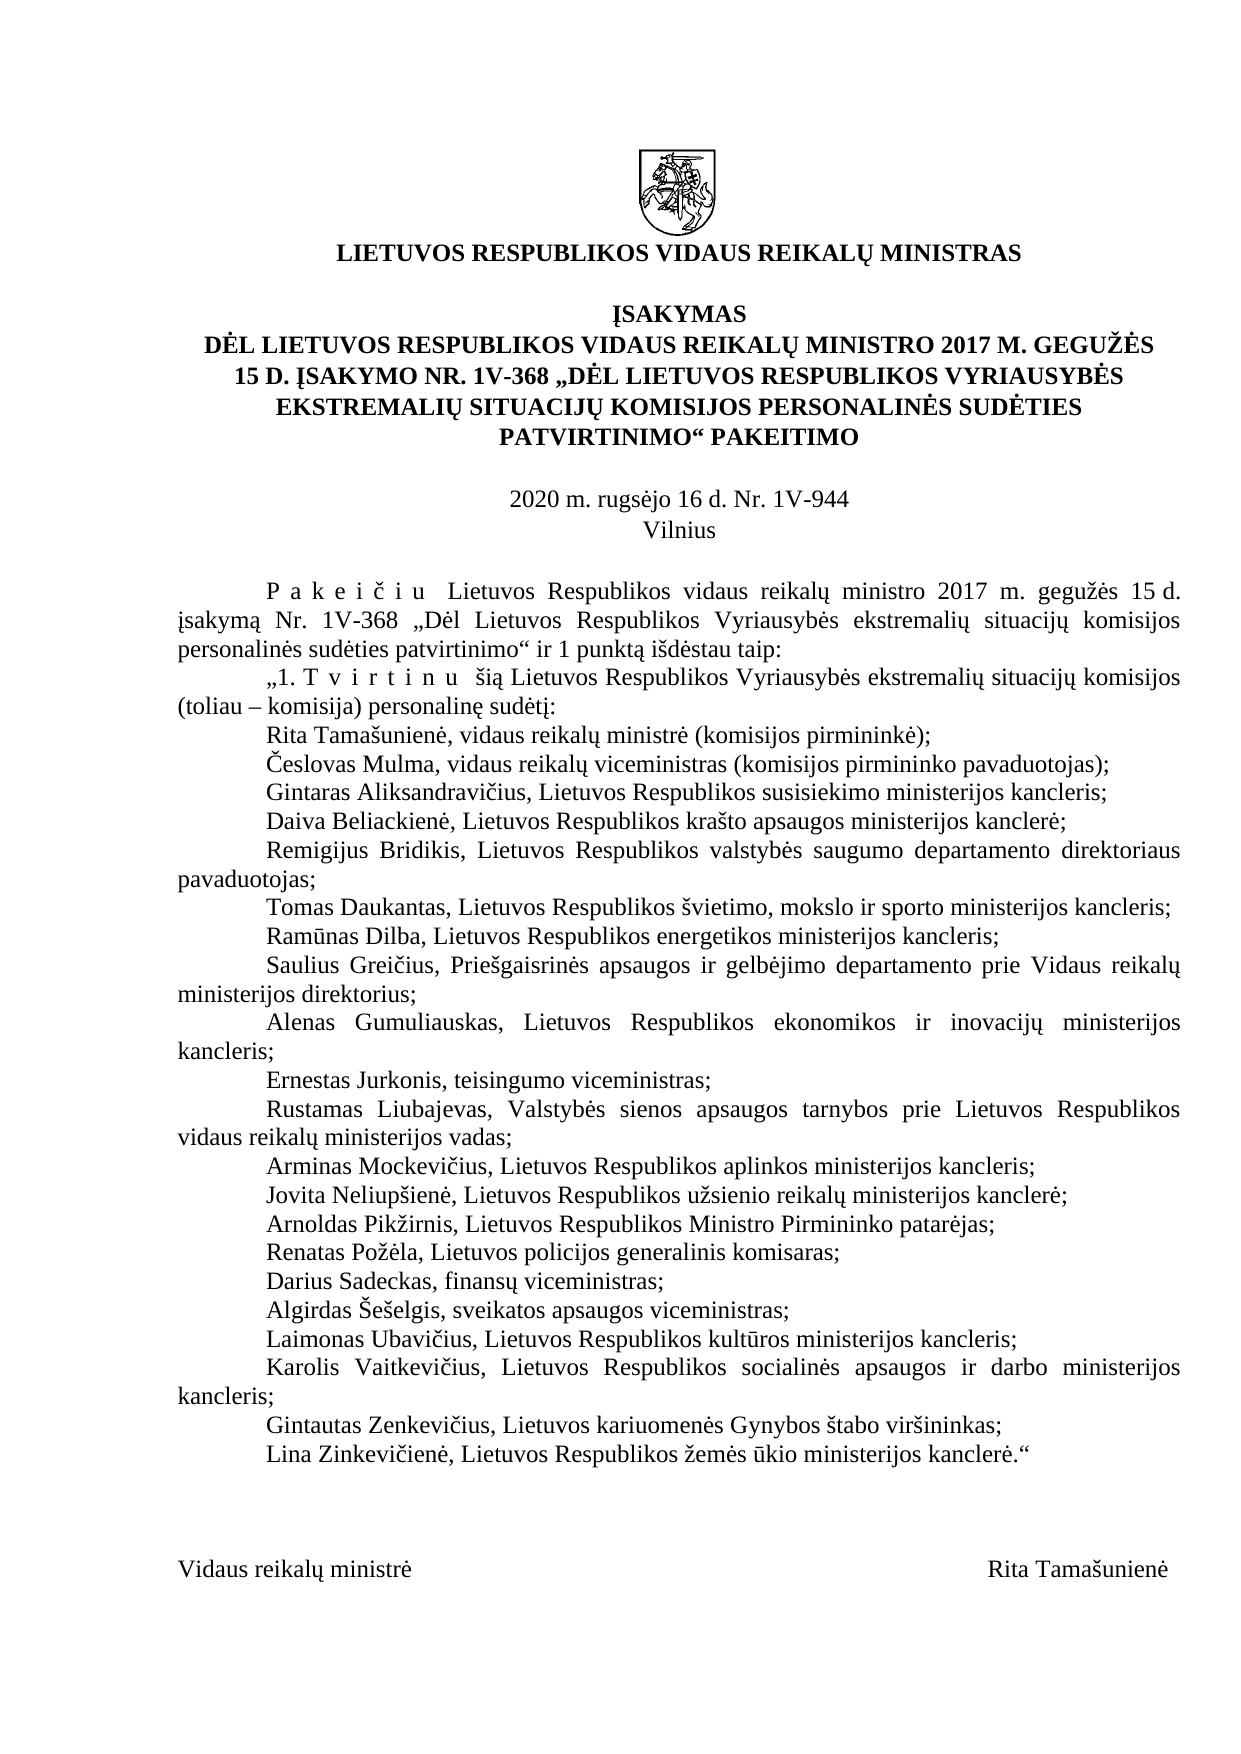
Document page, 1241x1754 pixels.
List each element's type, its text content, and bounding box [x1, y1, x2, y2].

text Karolis Vaitkevičius, Lietuvos Respublikos socialinės apsaugos ir darbo ministerijos kancleris; [177, 1352, 1181, 1410]
text Česlovas Mulma, vidaus reikalų viceministras (komisijos pirmininko pavaduotojas); [177, 749, 1181, 777]
text Ernestas Jurkonis, teisingumo viceministras; [177, 1065, 1181, 1094]
text Laimonas Ubavičius, Lietuvos Respublikos kultūros ministerijos kancleris; [177, 1324, 1181, 1352]
text Gintaras Aliksandravičius, Lietuvos Respublikos susisiekimo ministerijos kancleris; [177, 777, 1181, 806]
text Rustamas Liubajevas, Valstybės sienos apsaugos tarnybos prie Lietuvos Respublikos vidaus reikalų ministerijos vadas; [177, 1094, 1181, 1151]
text „1. Tvirtinu šią Lietuvos Respublikos Vyriausybės ekstremalių situacijų komisijos (toliau – komisija) personalinę sudėtį: [177, 662, 1181, 720]
text Pakeičiu Lietuvos Respublikos vidaus reikalų ministro 2017 m. gegužės 15 d. įsakymą Nr. 1V-368 „Dėl Lietuvos Respublikos Vyriausybės ekstremalių situacijų komisijos personalinės sudėties patvirtinimo“ ir 1 punktą išdėstau taip: [177, 576, 1181, 662]
text Jovita Neliupšienė, Lietuvos Respublikos užsienio reikalų ministerijos kanclerė; [177, 1180, 1181, 1209]
text 2020 m. rugsėjo 16 d. Nr. 1V-944 [177, 484, 1181, 513]
text Renatas Požėla, Lietuvos policijos generalinis komisaras; [177, 1237, 1181, 1266]
text LIETUVOS RESPUBLIKOS VIDAUS REIKALŲ MINISTRAS [177, 238, 1181, 267]
text Arnoldas Pikžirnis, Lietuvos Respublikos Ministro Pirmininko patarėjas; [177, 1209, 1181, 1237]
text Algirdas Šešelgis, sveikatos apsaugos viceministras; [177, 1295, 1181, 1324]
text Daiva Beliackienė, Lietuvos Respublikos krašto apsaugos ministerijos kanclerė; [177, 806, 1181, 835]
text Lina Zinkevičienė, Lietuvos Respublikos žemės ūkio ministerijos kanclerė.“ [177, 1439, 1181, 1467]
text Darius Sadeckas, finansų viceministras; [177, 1266, 1181, 1295]
text Vidaus reikalų ministrė Rita Tamašunienė [177, 1554, 1181, 1582]
text Gintautas Zenkevičius, Lietuvos kariuomenės Gynybos štabo viršininkas; [177, 1410, 1181, 1439]
text Alenas Gumuliauskas, Lietuvos Respublikos ekonomikos ir inovacijų ministerijos kancleris; [177, 1007, 1181, 1065]
text Arminas Mockevičius, Lietuvos Respublikos aplinkos ministerijos kancleris; [177, 1151, 1181, 1180]
text Remigijus Bridikis, Lietuvos Respublikos valstybės saugumo departamento direktoriaus pavaduotojas; [177, 835, 1181, 892]
text ĮSAKYMAS [177, 299, 1181, 328]
text Vilnius [177, 515, 1181, 543]
text Rita Tamašunienė, vidaus reikalų ministrė (komisijos pirmininkė); [177, 720, 1181, 749]
text Ramūnas Dilba, Lietuvos Respublikos energetikos ministerijos kancleris; [177, 921, 1181, 950]
text Saulius Greičius, Priešgaisrinės apsaugos ir gelbėjimo departamento prie Vidaus reikalų ministerijos direktorius; [177, 950, 1181, 1007]
text Tomas Daukantas, Lietuvos Respublikos švietimo, mokslo ir sporto ministerijos kancleris; [177, 892, 1181, 921]
text DĖL LIETUVOS RESPUBLIKOS VIDAUS REIKALŲ MINISTRO 2017 M. GEGUŽĖS 15 D. ĮSAKYMO NR. 1V-368 „DĖL LIETUVOS RESPUBLIKOS VYRIAUSYBĖS EKSTREMALIŲ SITUACIJŲ KOMISIJOS PERSONALINĖS SUDĖTIES PATVIRTINIMO“ PAKEITIMO [177, 330, 1181, 451]
